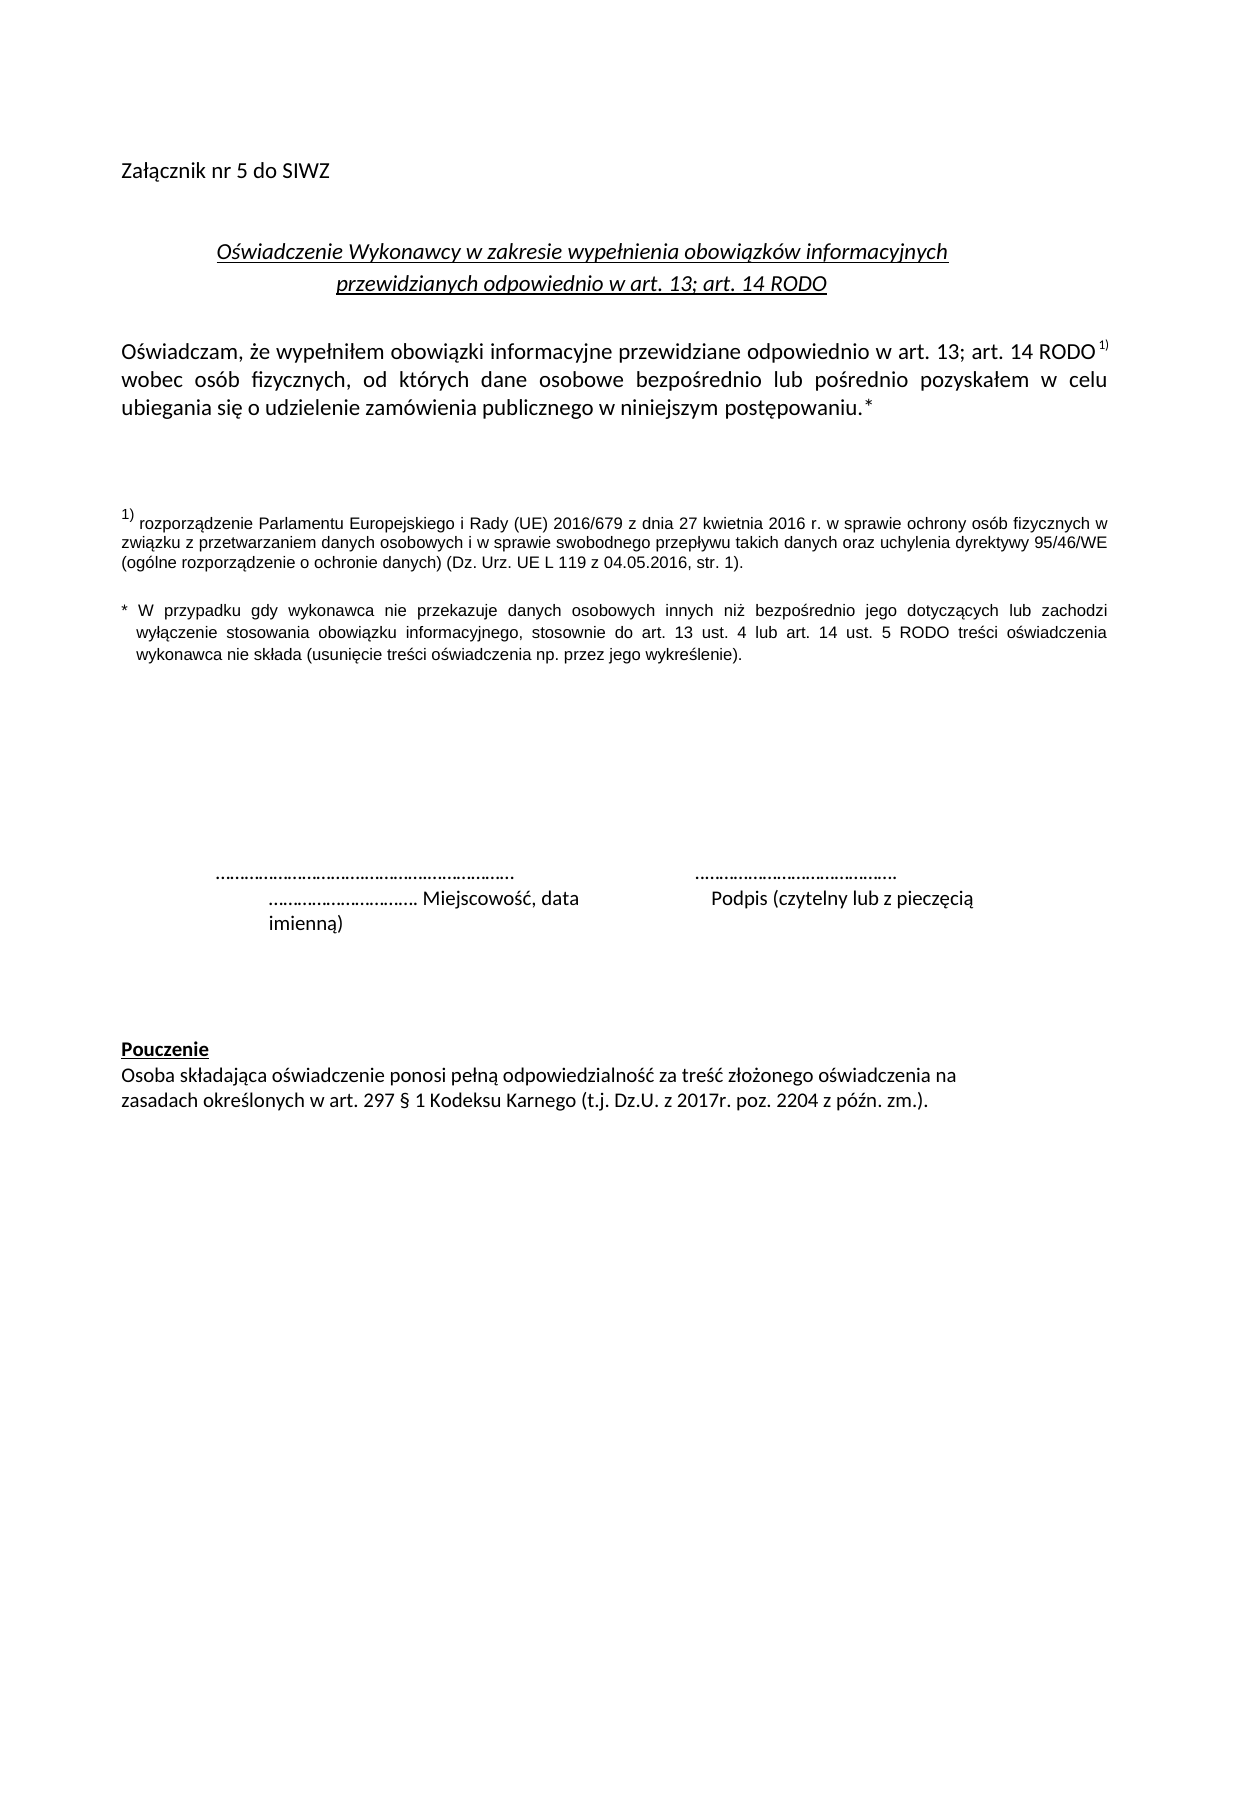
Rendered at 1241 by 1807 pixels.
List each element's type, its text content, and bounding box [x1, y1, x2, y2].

text ………………………….………….……………… ..………………………………….…………………………. Miejscowość, data Podpis (czytelny lub z pieczęcią imienną) [216, 859, 1037, 936]
text Pouczenie [121, 1036, 1180, 1062]
list Oświadczenie Wykonawcy w zakresie wypełnienia obowiązków informacyjnych przewidzianych odpowiednio w art. 13; art. 14 RODO [151, 237, 1014, 297]
text Załącznik nr 5 do SIWZ [121, 157, 1180, 185]
text Oświadczam, że wypełniłem obowiązki informacyjne przewidziane odpowiednio w art. 13; art. 14 RODO1) wobec osób fizycznych, od których dane osobowe bezpośrednio lub pośrednio pozyskałem w celu ubiegania się o udzielenie zamówienia publicznego w niniejszym postępowaniu.* [121, 337, 1109, 421]
text * W przypadku gdy wykonawca nie przekazuje danych osobowych innych niż bezpośrednio jego dotyczących lub zachodzi wyłączenie stosowania obowiązku informacyjnego, stosownie do art. 13 ust. 4 lub art. 14 ust. 5 RODO treści oświadczenia wykonawca nie składa (usunięcie treści oświadczenia np. przez jego wykreślenie). [121, 601, 1109, 664]
text 1) rozporządzenie Parlamentu Europejskiego i Rady (UE) 2016/679 z dnia 27 kwietnia 2016 r. w sprawie ochrony osób fizycznych w związku z przetwarzaniem danych osobowych i w sprawie swobodnego przepływu takich danych oraz uchylenia dyrektywy 95/46/WE (ogólne rozporządzenie o ochronie danych) (Dz. Urz. UE L 119 z 04.05.2016, str. 1). [121, 506, 1109, 572]
text Osoba składająca oświadczenie ponosi pełną odpowiedzialność za treść złożonego oświadczenia na zasadach określonych w art. 297 § 1 Kodeksu Karnego (t.j. Dz.U. z 2017r. poz. 2204 z późn. zm.). [121, 1062, 1025, 1113]
